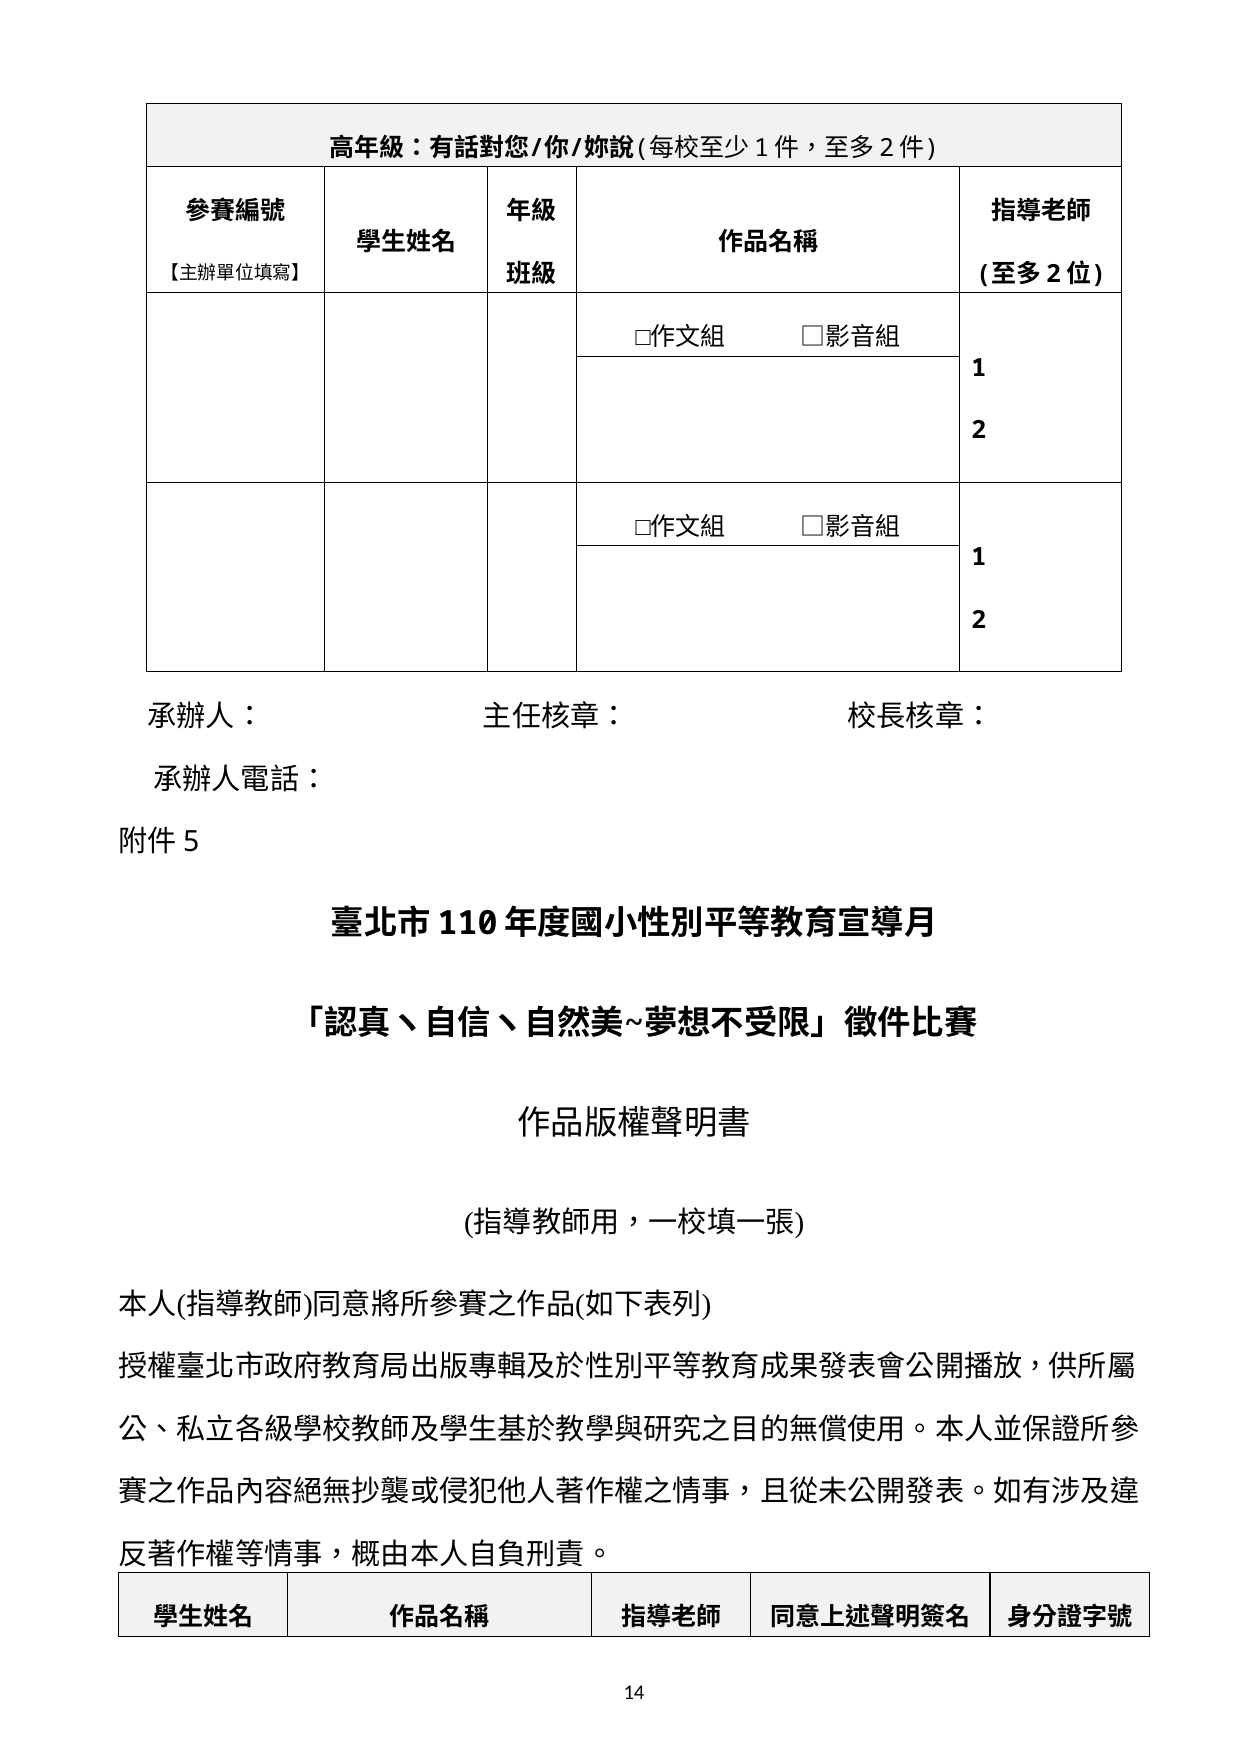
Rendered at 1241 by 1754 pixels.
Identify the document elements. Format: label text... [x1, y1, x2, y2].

table_cell 高年級：有話對您/你/妳說(每校至少1件，至多2件) [147, 104, 1121, 166]
table_cell □作文組 □影音組 [577, 293, 959, 356]
table_cell [488, 483, 576, 671]
table_header 學生姓名 [119, 1573, 287, 1636]
table_cell 參賽編號 【主辦單位填寫】 [147, 167, 324, 292]
text 承辦人： 主任核章： 校長核章： [118, 672, 1150, 735]
table_header 同意上述聲明簽名 [751, 1573, 989, 1636]
text 作品版權聲明書 [118, 1078, 1150, 1141]
text 承辦人電話： [118, 735, 1150, 797]
text 臺北市110年度國小性別平等教育宣導月 [118, 878, 1150, 941]
table_cell [325, 483, 487, 671]
table_header 指導老師 [592, 1573, 750, 1636]
table_cell 年級 班級 [488, 167, 576, 292]
table_cell 指導老師 (至多2位) [960, 167, 1121, 292]
table_cell [147, 483, 324, 671]
table_cell □作文組 □影音組 [577, 483, 959, 545]
table_cell [577, 546, 959, 671]
table_cell 1 2 [960, 483, 1121, 671]
table_header 身分證字號 [991, 1573, 1149, 1636]
table_cell 1 2 [960, 293, 1121, 482]
text (指導教師用，一校填一張) [118, 1178, 1150, 1241]
table_cell 作品名稱 [577, 167, 959, 292]
table_cell [325, 293, 487, 482]
table_cell 學生姓名 [325, 167, 487, 292]
table_cell [577, 357, 959, 482]
text 附件5 [118, 797, 1150, 860]
table_cell [147, 293, 324, 482]
table_header 作品名稱 [288, 1573, 591, 1636]
text 授權臺北市政府教育局出版專輯及於性別平等教育成果發表會公開播放，供所屬公、私立各級學校教師及學生基於教學與研究之目的無償使用。本人並保證所參賽之作品內容絕無抄襲或侵犯他人著作權之情事，且從未公開發表。如有涉及違反著作權等情事，概由本人自負刑責。 [118, 1322, 1150, 1572]
text 「認真ヽ自信ヽ自然美~夢想不受限」徵件比賽 [118, 978, 1150, 1041]
text 本人(指導教師)同意將所參賽之作品(如下表列) [118, 1260, 1150, 1322]
table_cell [488, 293, 576, 482]
